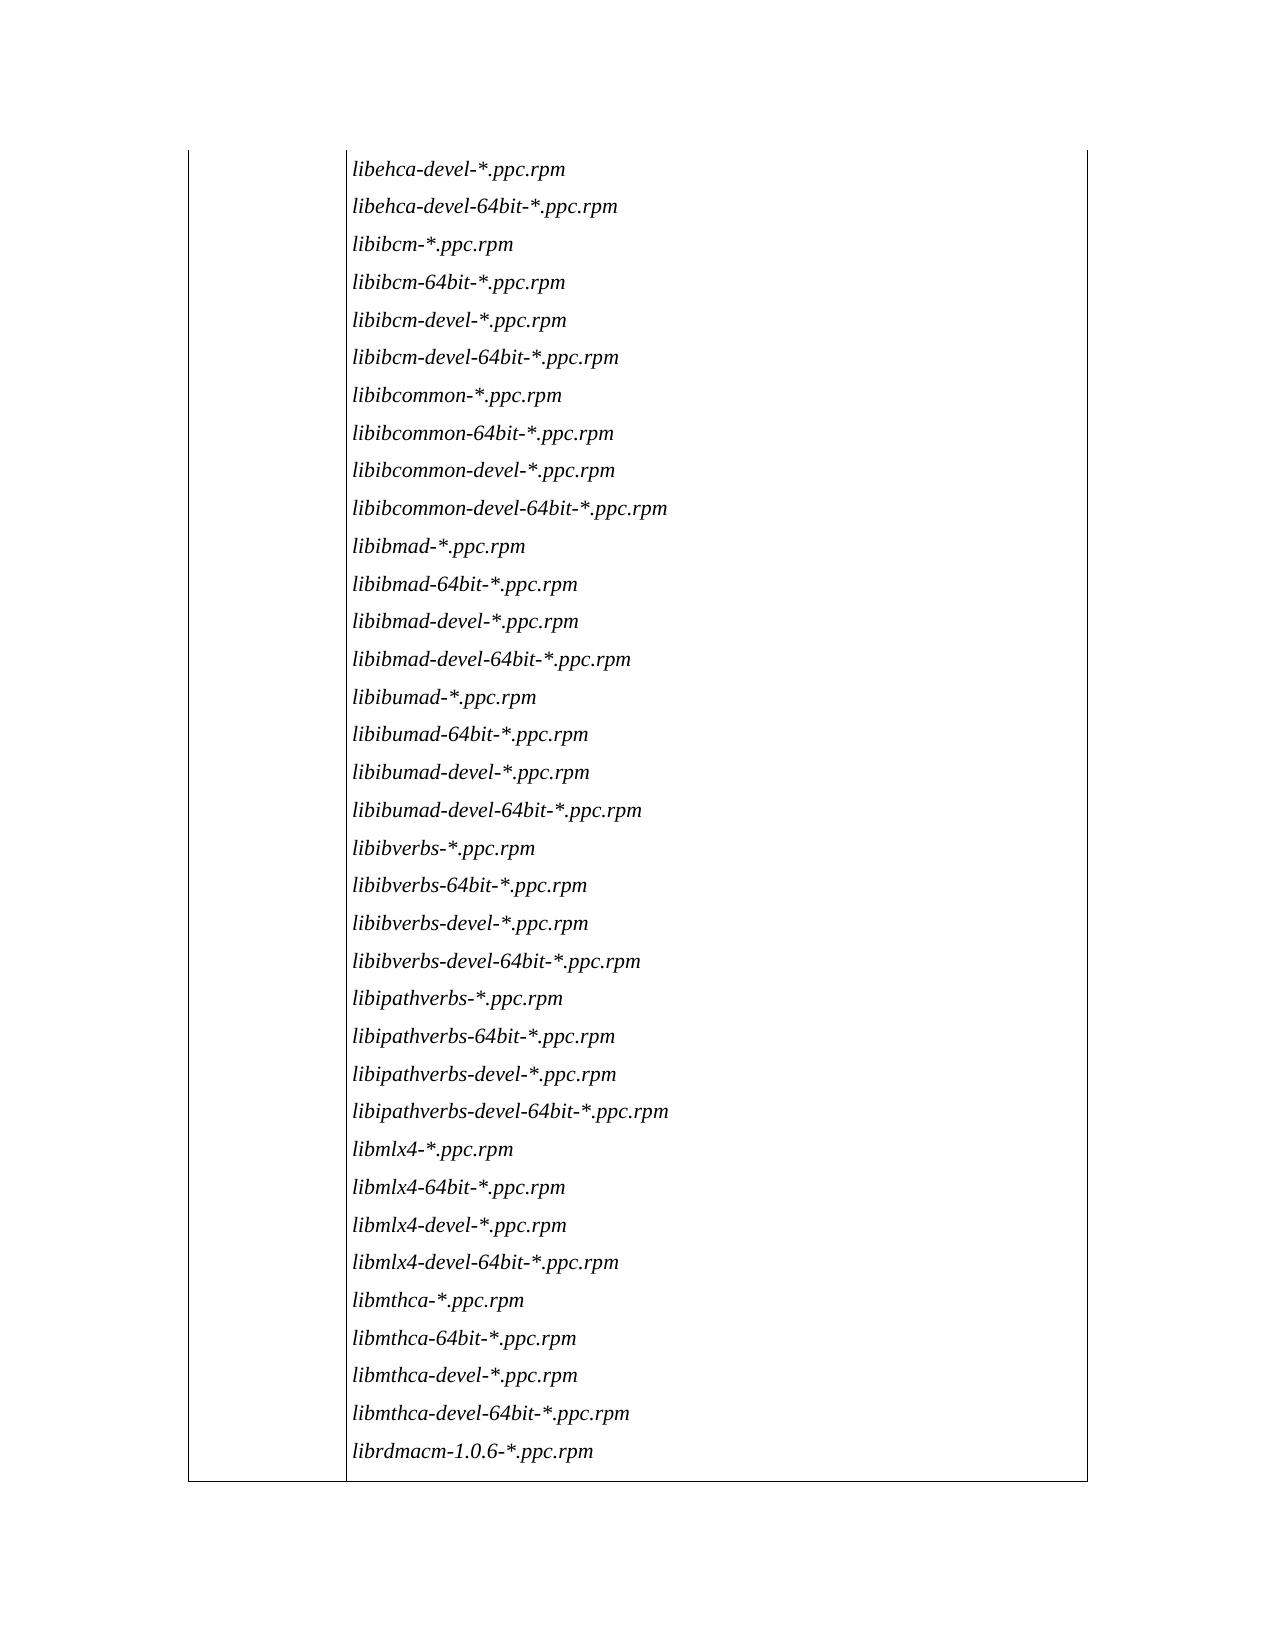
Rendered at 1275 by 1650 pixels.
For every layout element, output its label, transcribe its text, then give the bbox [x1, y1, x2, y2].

table_cell libehca-devel-*.ppc.rpm libehca-devel-64bit-*.ppc.rpm libibcm-*.ppc.rpm libibcm-64bit-*.ppc.rpm libibcm-devel-*.ppc.rpm libibcm-devel-64bit-*.ppc.rpm libibcommon-*.ppc.rpm libibcommon-64bit-*.ppc.rpm libibcommon-devel-*.ppc.rpm libibcommon-devel-64bit-*.ppc.rpm libibmad-*.ppc.rpm libibmad-64bit-*.ppc.rpm libibmad-devel-*.ppc.rpm libibmad-devel-64bit-*.ppc.rpm libibumad-*.ppc.rpm libibumad-64bit-*.ppc.rpm libibumad-devel-*.ppc.rpm libibumad-devel-64bit-*.ppc.rpm libibverbs-*.ppc.rpm libibverbs-64bit-*.ppc.rpm libibverbs-devel-*.ppc.rpm libibverbs-devel-64bit-*.ppc.rpm libipathverbs-*.ppc.rpm libipathverbs-64bit-*.ppc.rpm libipathverbs-devel-*.ppc.rpm libipathverbs-devel-64bit-*.ppc.rpm libmlx4-*.ppc.rpm libmlx4-64bit-*.ppc.rpm libmlx4-devel-*.ppc.rpm libmlx4-devel-64bit-*.ppc.rpm libmthca-*.ppc.rpm libmthca-64bit-*.ppc.rpm libmthca-devel-*.ppc.rpm libmthca-devel-64bit-*.ppc.rpm librdmacm-1.0.6-*.ppc.rpm [347, 150, 1087, 1481]
table_cell [189, 150, 346, 1481]
